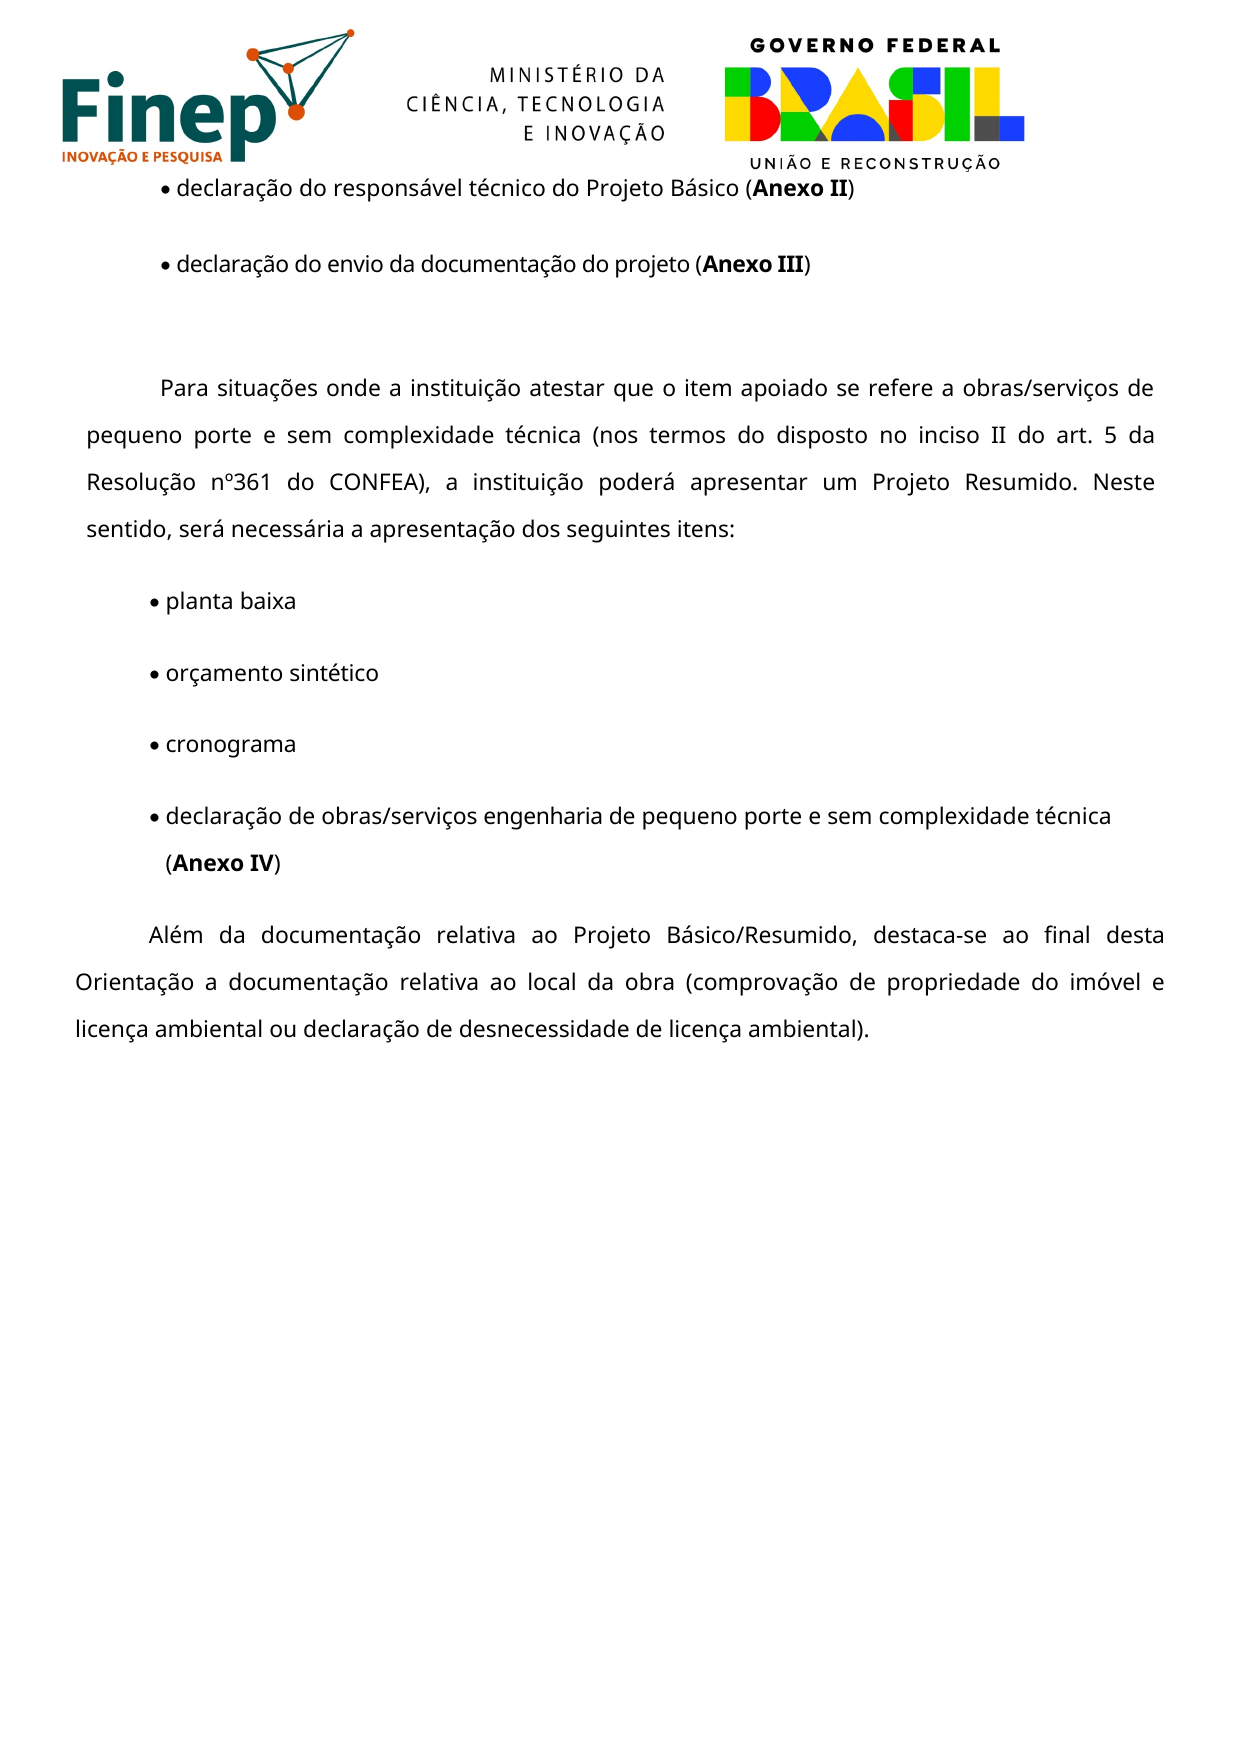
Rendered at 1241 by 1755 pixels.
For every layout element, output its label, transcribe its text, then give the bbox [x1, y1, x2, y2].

list planta baixa [149, 585, 1184, 616]
text Além da documentação relativa ao Projeto Básico/Resumido, destaca-se ao final desta Orientação a documentação relativa ao local da obra (comprovação de propriedade do imóvel e licença ambiental ou declaração de desnecessidade de licença ambiental). [75, 919, 1166, 1044]
text Para situações onde a instituição atestar que o item apoiado se refere a obras/serviços de pequeno porte e sem complexidade técnica (nos termos do disposto no inciso II do art. 5 da Resolução nº361 do CONFEA), a instituição poderá apresentar um Projeto Resumido. Neste sentido, será necessária a apresentação dos seguintes itens: [86, 372, 1155, 544]
list orçamento sintético [149, 657, 1184, 688]
list declaração do envio da documentação do projeto (Anexo III) [159, 248, 1184, 279]
list declaração de obras/serviços engenharia de pequeno porte e sem complexidade técnica (Anexo IV) [149, 800, 1184, 878]
list cronograma [149, 728, 1184, 760]
list declaração do responsável técnico do Projeto Básico (Anexo II) [159, 172, 1184, 203]
